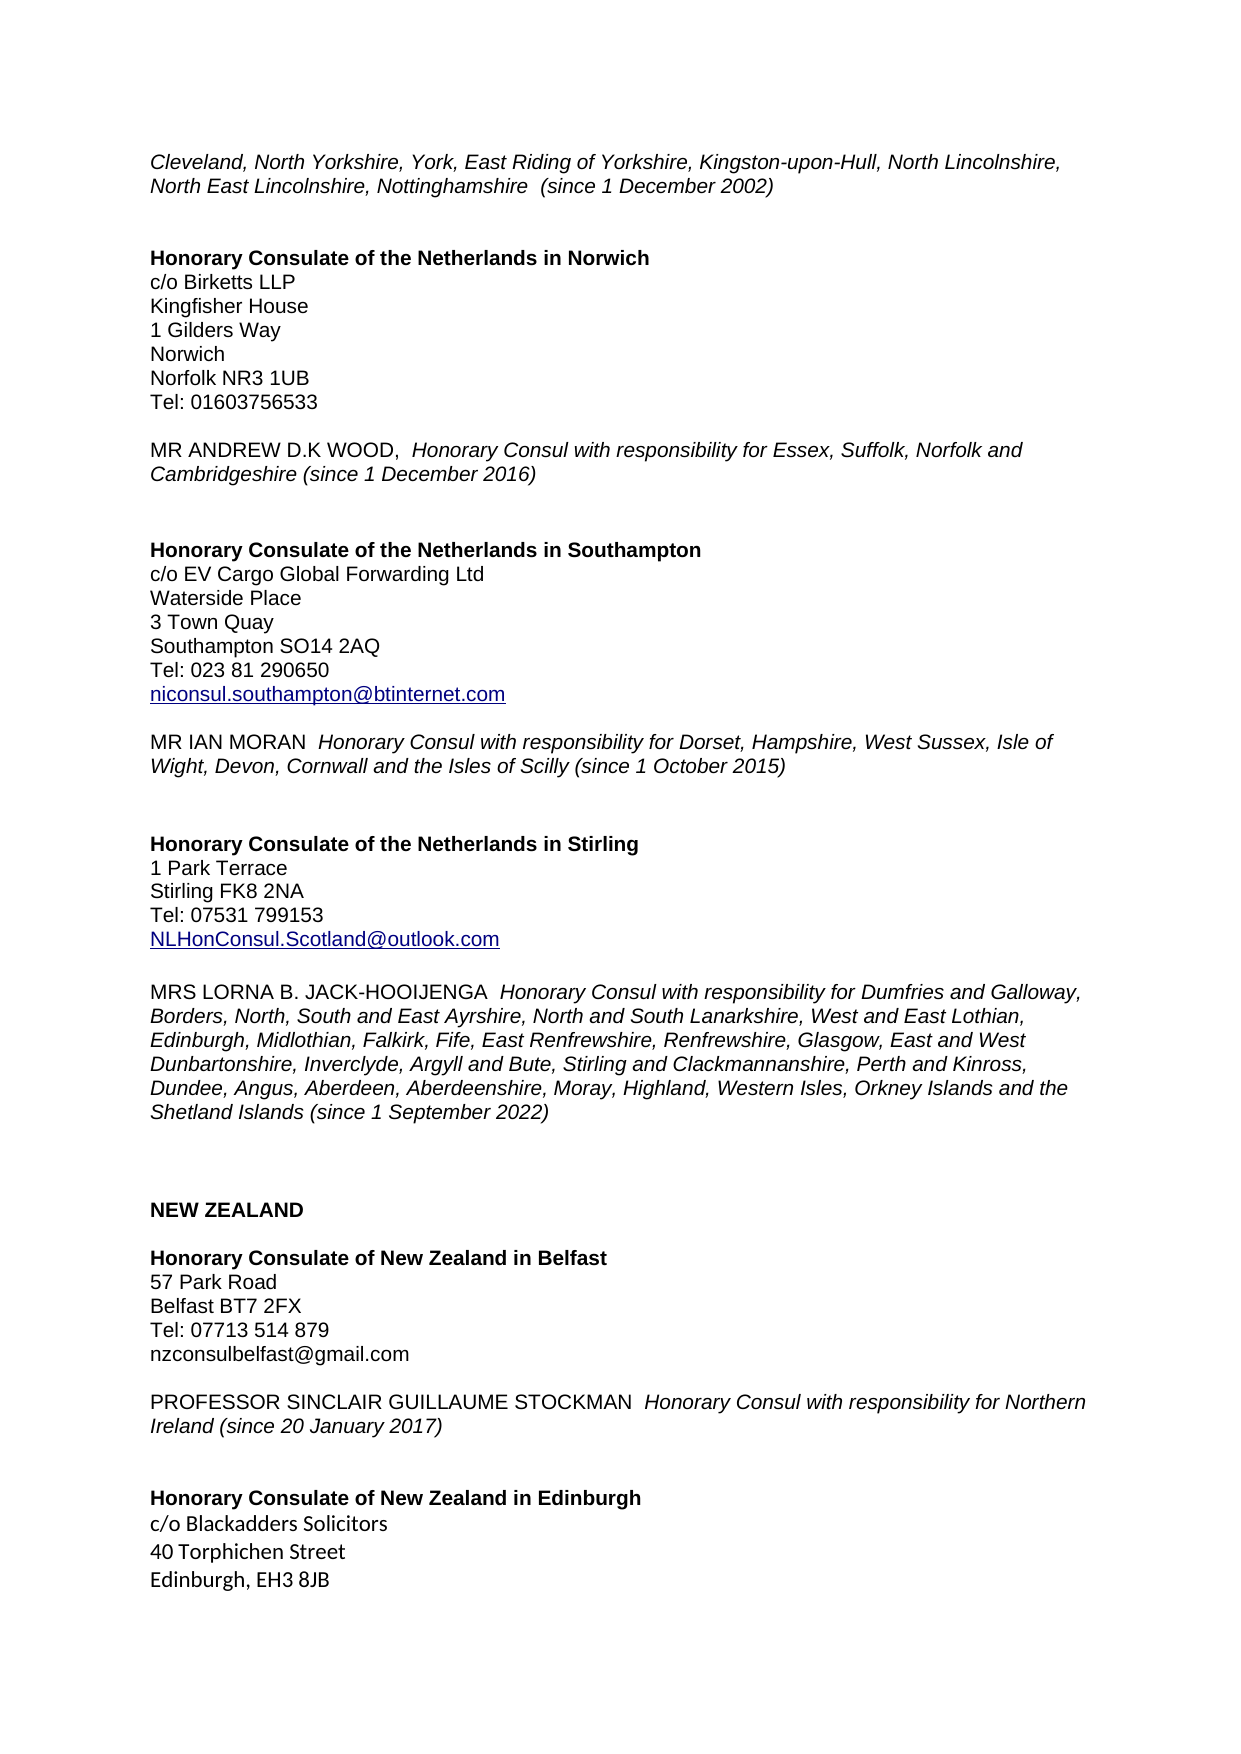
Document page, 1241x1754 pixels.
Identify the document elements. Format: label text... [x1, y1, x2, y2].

text 1 Park Terrace [150, 855, 1090, 879]
text Tel: 01603756533 [150, 389, 1090, 413]
text Waterside Place [150, 586, 1090, 610]
text Honorary Consulate of New Zealand in Belfast [150, 1246, 1090, 1270]
text c/o Blackadders Solicitors [150, 1509, 1090, 1537]
text Norfolk NR3 1UB [150, 366, 1090, 389]
text Honorary Consulate of the Netherlands in Norwich [150, 246, 1090, 270]
text Tel: 07713 514 879 [150, 1318, 1090, 1342]
text Honorary Consulate of the Netherlands in Southampton [150, 538, 1090, 562]
text NEW ZEALAND [150, 1198, 1090, 1222]
text nzconsulbelfast@gmail.com [150, 1342, 1090, 1366]
text MR ANDREW D.K WOOD, Honorary Consul with responsibility for Essex, Suffolk, Norfolk and Cambridgeshire (since 1 December 2016) [150, 437, 1090, 485]
text c/o EV Cargo Global Forwarding Ltd [150, 562, 1090, 586]
text MRS LORNA B. JACK-HOOIJENGA Honorary Consul with responsibility for Dumfries and Galloway, Borders, North, South and East Ayrshire, North and South Lanarkshire, West and East Lothian, Edinburgh, Midlothian, Falkirk, Fife, East Renfrewshire, Renfrewshire, Glasgow, East and West Dunbartonshire, Inverclyde, Argyll and Bute, Stirling and Clackmannanshire, Perth and Kinross, Dundee, Angus, Aberdeen, Aberdeenshire, Moray, Highland, Western Isles, Orkney Islands and the Shetland Islands (since 1 September 2022) [150, 980, 1090, 1124]
text Edinburgh, EH3 8JB [150, 1565, 1090, 1593]
text Cleveland, North Yorkshire, York, East Riding of Yorkshire, Kingston-upon-Hull, North Lincolnshire, North East Lincolnshire, Nottinghamshire (since 1 December 2002) [150, 150, 1090, 198]
text Southampton SO14 2AQ [150, 634, 1090, 658]
text Tel: 07531 799153 [150, 903, 1090, 927]
text NLHonConsul.Scotland@outlook.com [150, 927, 1090, 951]
text 57 Park Road [150, 1270, 1090, 1294]
text PROFESSOR SINCLAIR GUILLAUME STOCKMAN Honorary Consul with responsibility for Northern Ireland (since 20 January 2017) [150, 1389, 1090, 1437]
text c/o Birketts LLP [150, 270, 1090, 294]
text MR IAN MORAN Honorary Consul with responsibility for Dorset, Hampshire, West Sussex, Isle of Wight, Devon, Cornwall and the Isles of Scilly (since 1 October 2015) [150, 730, 1090, 778]
text Honorary Consulate of the Netherlands in Stirling [150, 831, 1090, 855]
text niconsul.southampton@btinternet.com [150, 682, 1090, 706]
text Honorary Consulate of New Zealand in Edinburgh [150, 1485, 1090, 1509]
text 1 Gilders Way [150, 318, 1090, 342]
text Tel: 023 81 290650 [150, 658, 1090, 682]
text Norwich [150, 342, 1090, 366]
text 3 Town Quay [150, 610, 1090, 634]
text 40 Torphichen Street [150, 1537, 1090, 1565]
text Kingfisher House [150, 294, 1090, 318]
text Stirling FK8 2NA [150, 879, 1090, 903]
text Belfast BT7 2FX [150, 1294, 1090, 1318]
